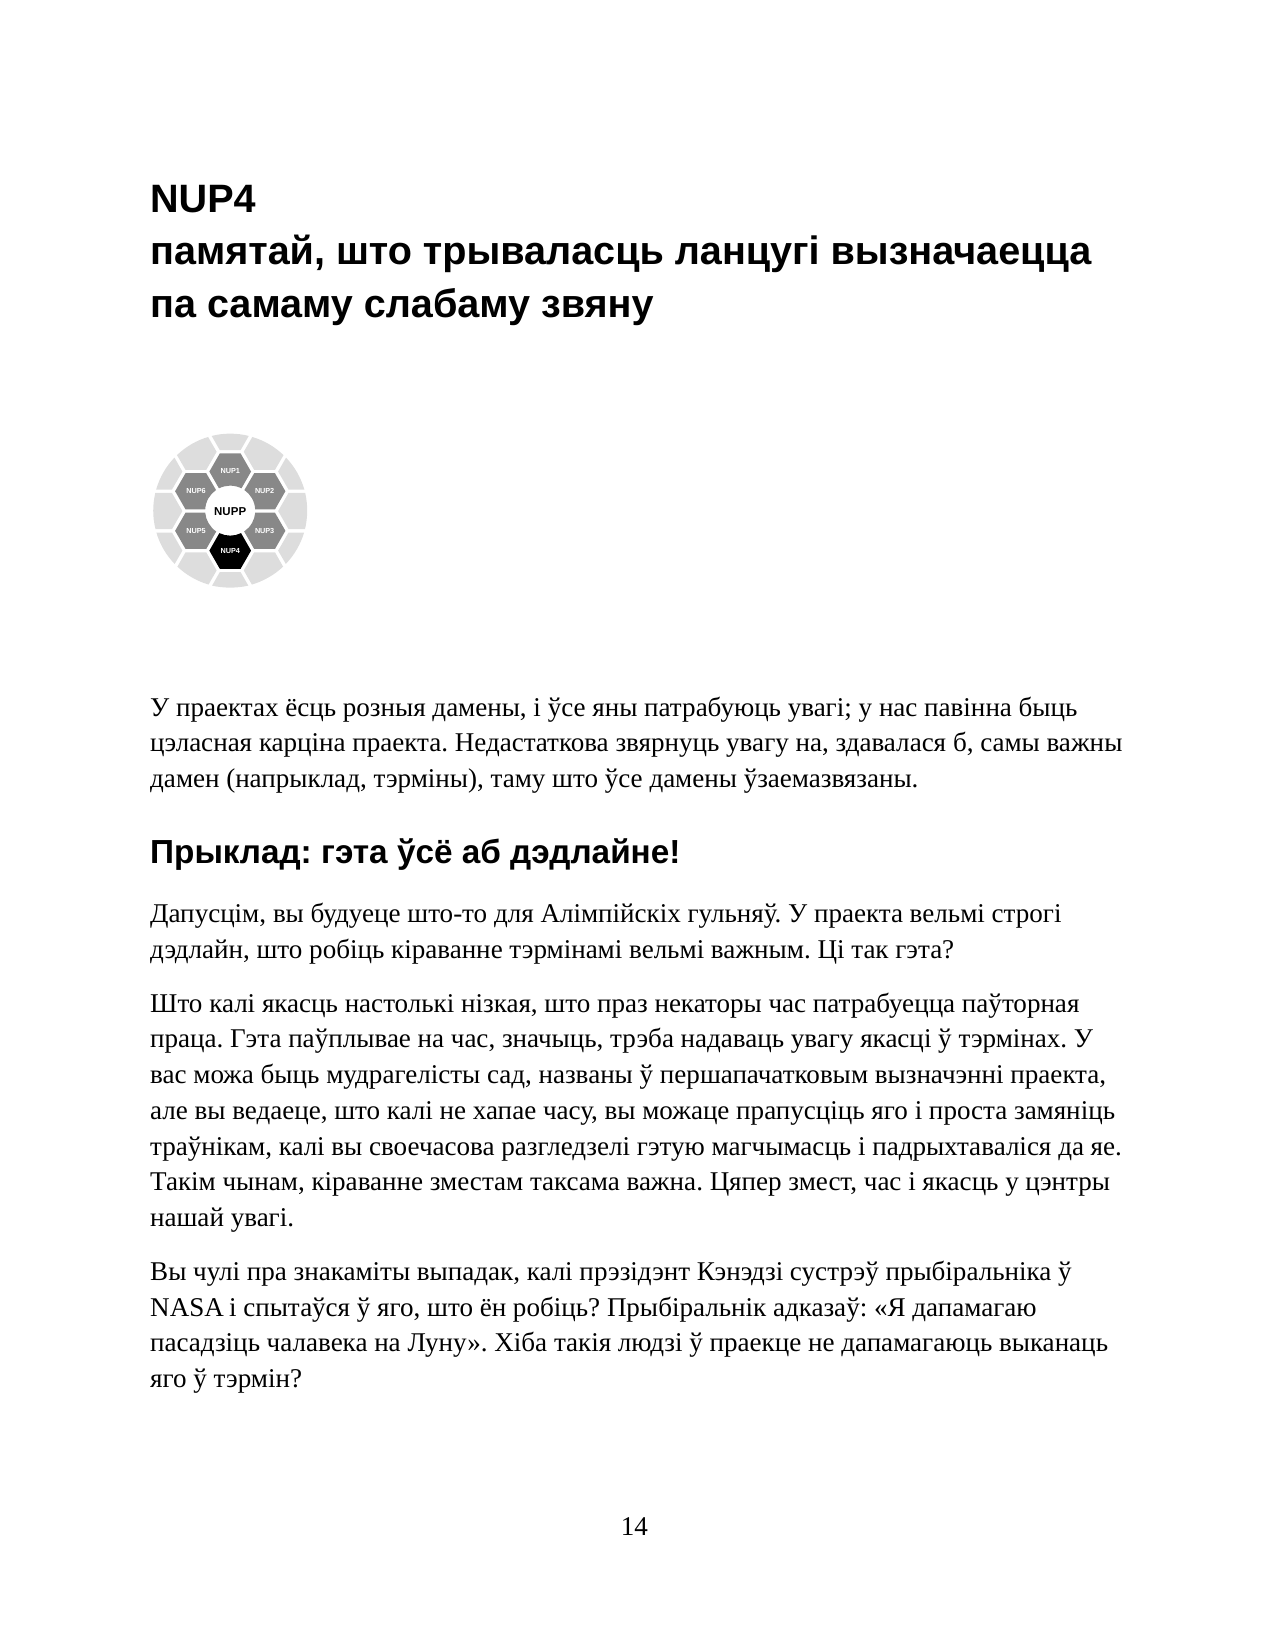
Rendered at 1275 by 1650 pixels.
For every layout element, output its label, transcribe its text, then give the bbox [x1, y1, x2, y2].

subtitle Прыклад: гэта ўсё аб дэдлайне! [150, 832, 1125, 870]
subtitle NUP4 памятай, што трываласць ланцугі вызначаецца па самаму слабаму звяну [150, 175, 1125, 325]
text Дапусцім, вы будуеце што-то для Алімпійскіх гульняў. У праекта вельмі строгі дэдлайн, што робіць кіраванне тэрмінамі вельмі важным. Ці так гэта? [150, 897, 1125, 964]
text Вы чулі пра знакаміты выпадак, калі прэзідэнт Кэнэдзі сустрэў прыбіральніка ў NASA і спытаўся ў яго, што ён робіць? Прыбіральнік адказаў: «Я дапамагаю пасадзіць чалавека на Луну». Хіба такія людзі ў праекце не дапамагаюць выканаць яго ў тэрмін? [150, 1255, 1125, 1393]
text Што калі якасць настолькі нізкая, што праз некаторы час патрабуецца паўторная праца. Гэта паўплывае на час, значыць, трэба надаваць увагу якасці ў тэрмінах. У вас можа быць мудрагелісты сад, названы ў першапачатковым вызначэнні праекта, але вы ведаеце, што калі не хапае часу, вы можаце прапусціць яго і проста замяніць траўнікам, калі вы своечасова разгледзелі гэтую магчымасць і падрыхтаваліся да яе. Такім чынам, кіраванне зместам таксама важна. Цяпер змест, час і якасць у цэнтры нашай увагі. [150, 987, 1125, 1232]
text У праектах ёсць розныя дамены, і ўсе яны патрабуюць увагі; у нас павінна быць цэласная карціна праекта. Недастаткова звярнуць увагу на, здавалася б, самы важны дамен (напрыклад, тэрміны), таму што ўсе дамены ўзаемазвязаны. [150, 691, 1125, 793]
